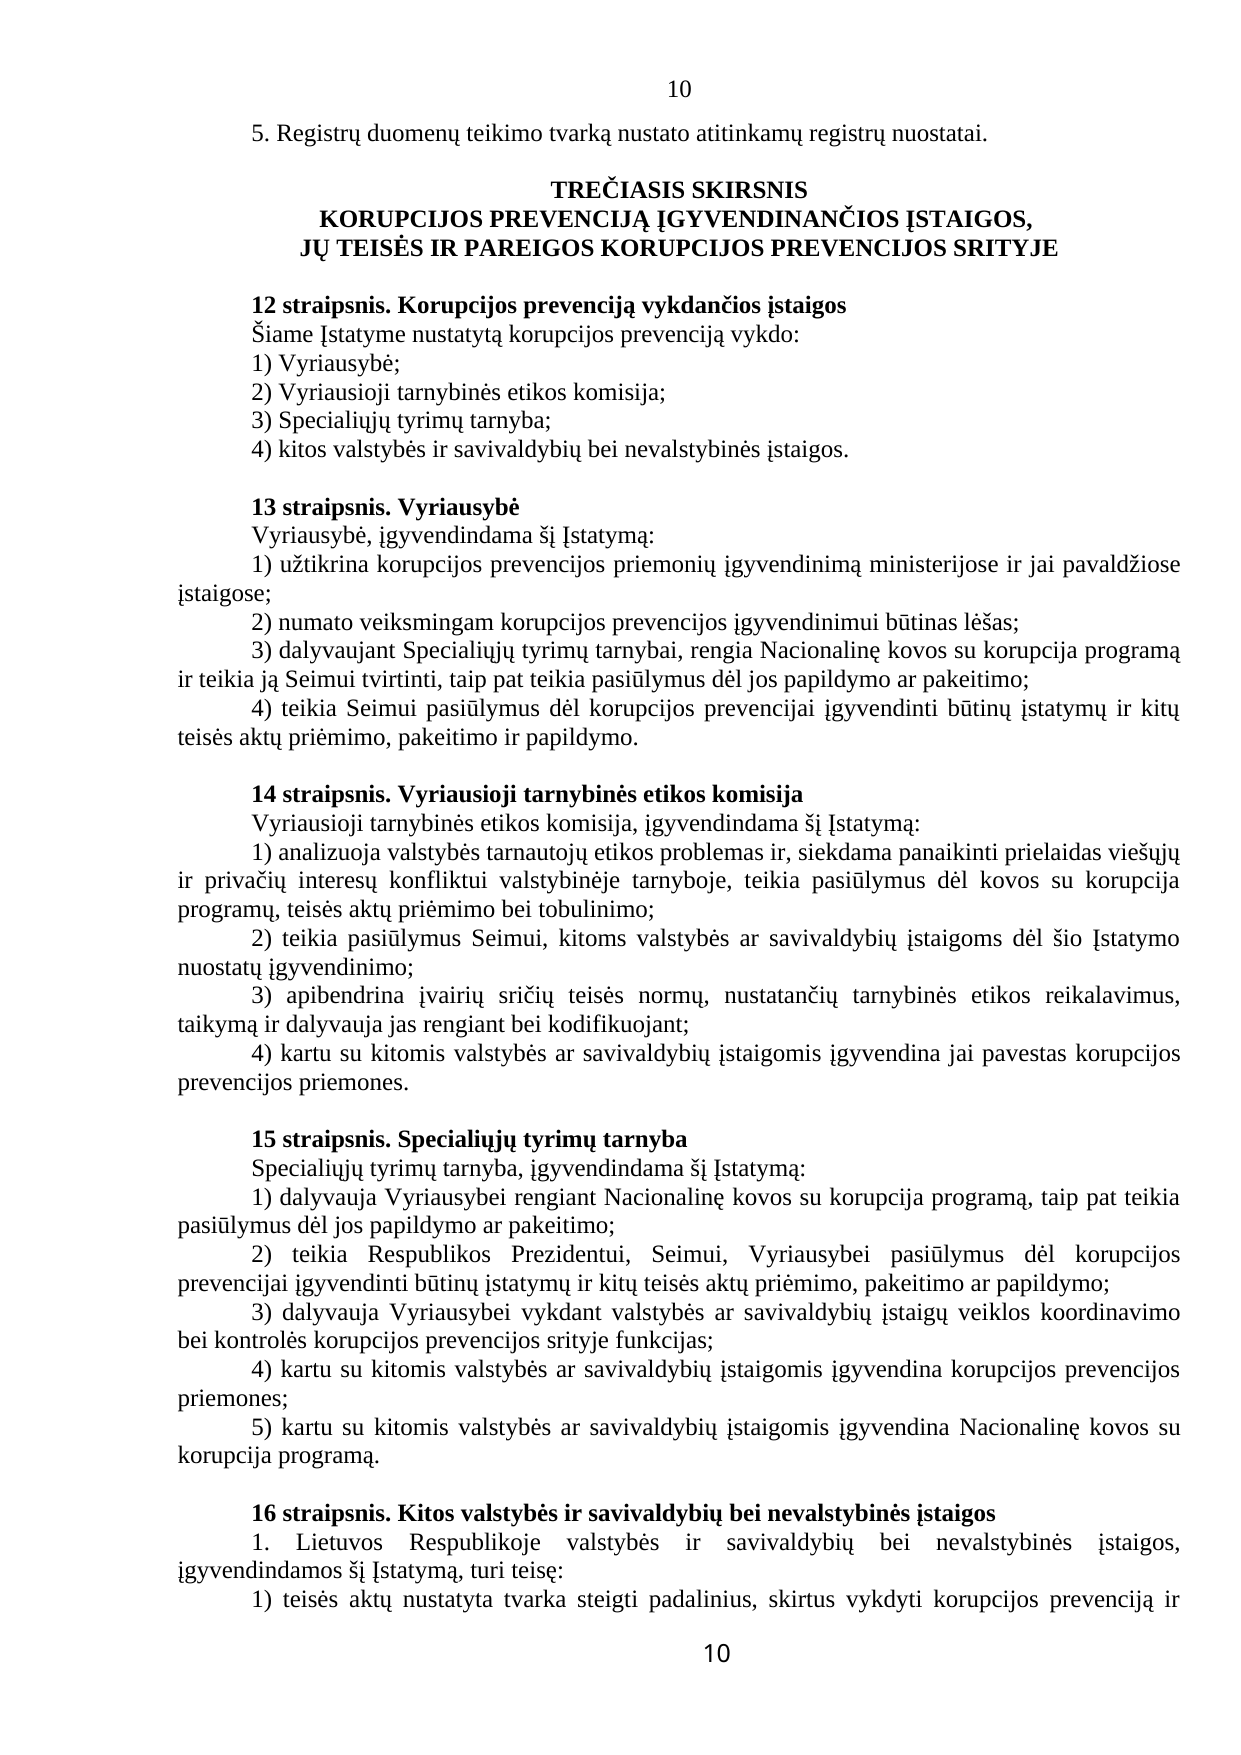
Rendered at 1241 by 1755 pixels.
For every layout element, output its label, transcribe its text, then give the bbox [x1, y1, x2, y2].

text 13 straipsnis. Vyriausybė [177, 492, 1181, 521]
text 3) dalyvauja Vyriausybei vykdant valstybės ar savivaldybių įstaigų veiklos koordinavimo bei kontrolės korupcijos prevencijos srityje funkcijas; [177, 1297, 1181, 1354]
text 1) Vyriausybė; [177, 348, 1181, 377]
text Specialiųjų tyrimų tarnyba, įgyvendindama šį Įstatymą: [177, 1153, 1181, 1182]
text TREČIASIS SKIRSNIS [177, 176, 1181, 204]
text 2) teikia pasiūlymus Seimui, kitoms valstybės ar savivaldybių įstaigoms dėl šio Įstatymo nuostatų įgyvendinimo; [177, 923, 1181, 981]
text 4) kartu su kitomis valstybės ar savivaldybių įstaigomis įgyvendina korupcijos prevencijos priemones; [177, 1354, 1181, 1412]
text 2) numato veiksmingam korupcijos prevencijos įgyvendinimui būtinas lėšas; [177, 607, 1181, 636]
text 16 straipsnis. Kitos valstybės ir savivaldybių bei nevalstybinės įstaigos [177, 1498, 1181, 1527]
text 1) užtikrina korupcijos prevencijos priemonių įgyvendinimą ministerijose ir jai pavaldžiose įstaigose; [177, 549, 1181, 607]
text 5. Registrų duomenų teikimo tvarką nustato atitinkamų registrų nuostatai. [177, 118, 1181, 147]
text 1) teisės aktų nustatyta tvarka steigti padalinius, skirtus vykdyti korupcijos prevenciją ir [177, 1584, 1181, 1613]
text 2) teikia Respublikos Prezidentui, Seimui, Vyriausybei pasiūlymus dėl korupcijos prevencijai įgyvendinti būtinų įstatymų ir kitų teisės aktų priėmimo, pakeitimo ar papildymo; [177, 1239, 1181, 1297]
text 4) kartu su kitomis valstybės ar savivaldybių įstaigomis įgyvendina jai pavestas korupcijos prevencijos priemones. [177, 1038, 1181, 1096]
text 15 straipsnis. Specialiųjų tyrimų tarnyba [177, 1124, 1181, 1153]
text 1) dalyvauja Vyriausybei rengiant Nacionalinę kovos su korupcija programą, taip pat teikia pasiūlymus dėl jos papildymo ar pakeitimo; [177, 1182, 1181, 1239]
text 5) kartu su kitomis valstybės ar savivaldybių įstaigomis įgyvendina Nacionalinę kovos su korupcija programą. [177, 1412, 1181, 1469]
text 14 straipsnis. Vyriausioji tarnybinės etikos komisija [177, 779, 1181, 808]
text 3) apibendrina įvairių sričių teisės normų, nustatančių tarnybinės etikos reikalavimus, taikymą ir dalyvauja jas rengiant bei kodifikuojant; [177, 981, 1181, 1038]
text Šiame Įstatyme nustatytą korupcijos prevenciją vykdo: [177, 319, 1181, 348]
text 12 straipsnis. Korupcijos prevenciją vykdančios įstaigos [177, 291, 1181, 319]
text 4) kitos valstybės ir savivaldybių bei nevalstybinės įstaigos. [177, 434, 1181, 463]
text 1) analizuoja valstybės tarnautojų etikos problemas ir, siekdama panaikinti prielaidas viešųjų ir privačių interesų konfliktui valstybinėje tarnyboje, teikia pasiūlymus dėl kovos su korupcija programų, teisės aktų priėmimo bei tobulinimo; [177, 837, 1181, 923]
text Vyriausybė, įgyvendindama šį Įstatymą: [177, 521, 1181, 549]
text Vyriausioji tarnybinės etikos komisija, įgyvendindama šį Įstatymą: [177, 808, 1181, 837]
text 3) Specialiųjų tyrimų tarnyba; [177, 406, 1181, 434]
text 1. Lietuvos Respublikoje valstybės ir savivaldybių bei nevalstybinės įstaigos, įgyvendindamos šį Įstatymą, turi teisę: [177, 1527, 1181, 1584]
text KORUPCIJOS PREVENCIJĄ ĮGYVENDINANČIOS ĮSTAIGOS, JŲ TEISĖS IR PAREIGOS KORUPCIJOS PREVENCIJOS SRITYJE [177, 204, 1181, 262]
text 2) Vyriausioji tarnybinės etikos komisija; [177, 377, 1181, 406]
text 4) teikia Seimui pasiūlymus dėl korupcijos prevencijai įgyvendinti būtinų įstatymų ir kitų teisės aktų priėmimo, pakeitimo ir papildymo. [177, 693, 1181, 751]
text 3) dalyvaujant Specialiųjų tyrimų tarnybai, rengia Nacionalinę kovos su korupcija programą ir teikia ją Seimui tvirtinti, taip pat teikia pasiūlymus dėl jos papildymo ar pakeitimo; [177, 636, 1181, 693]
